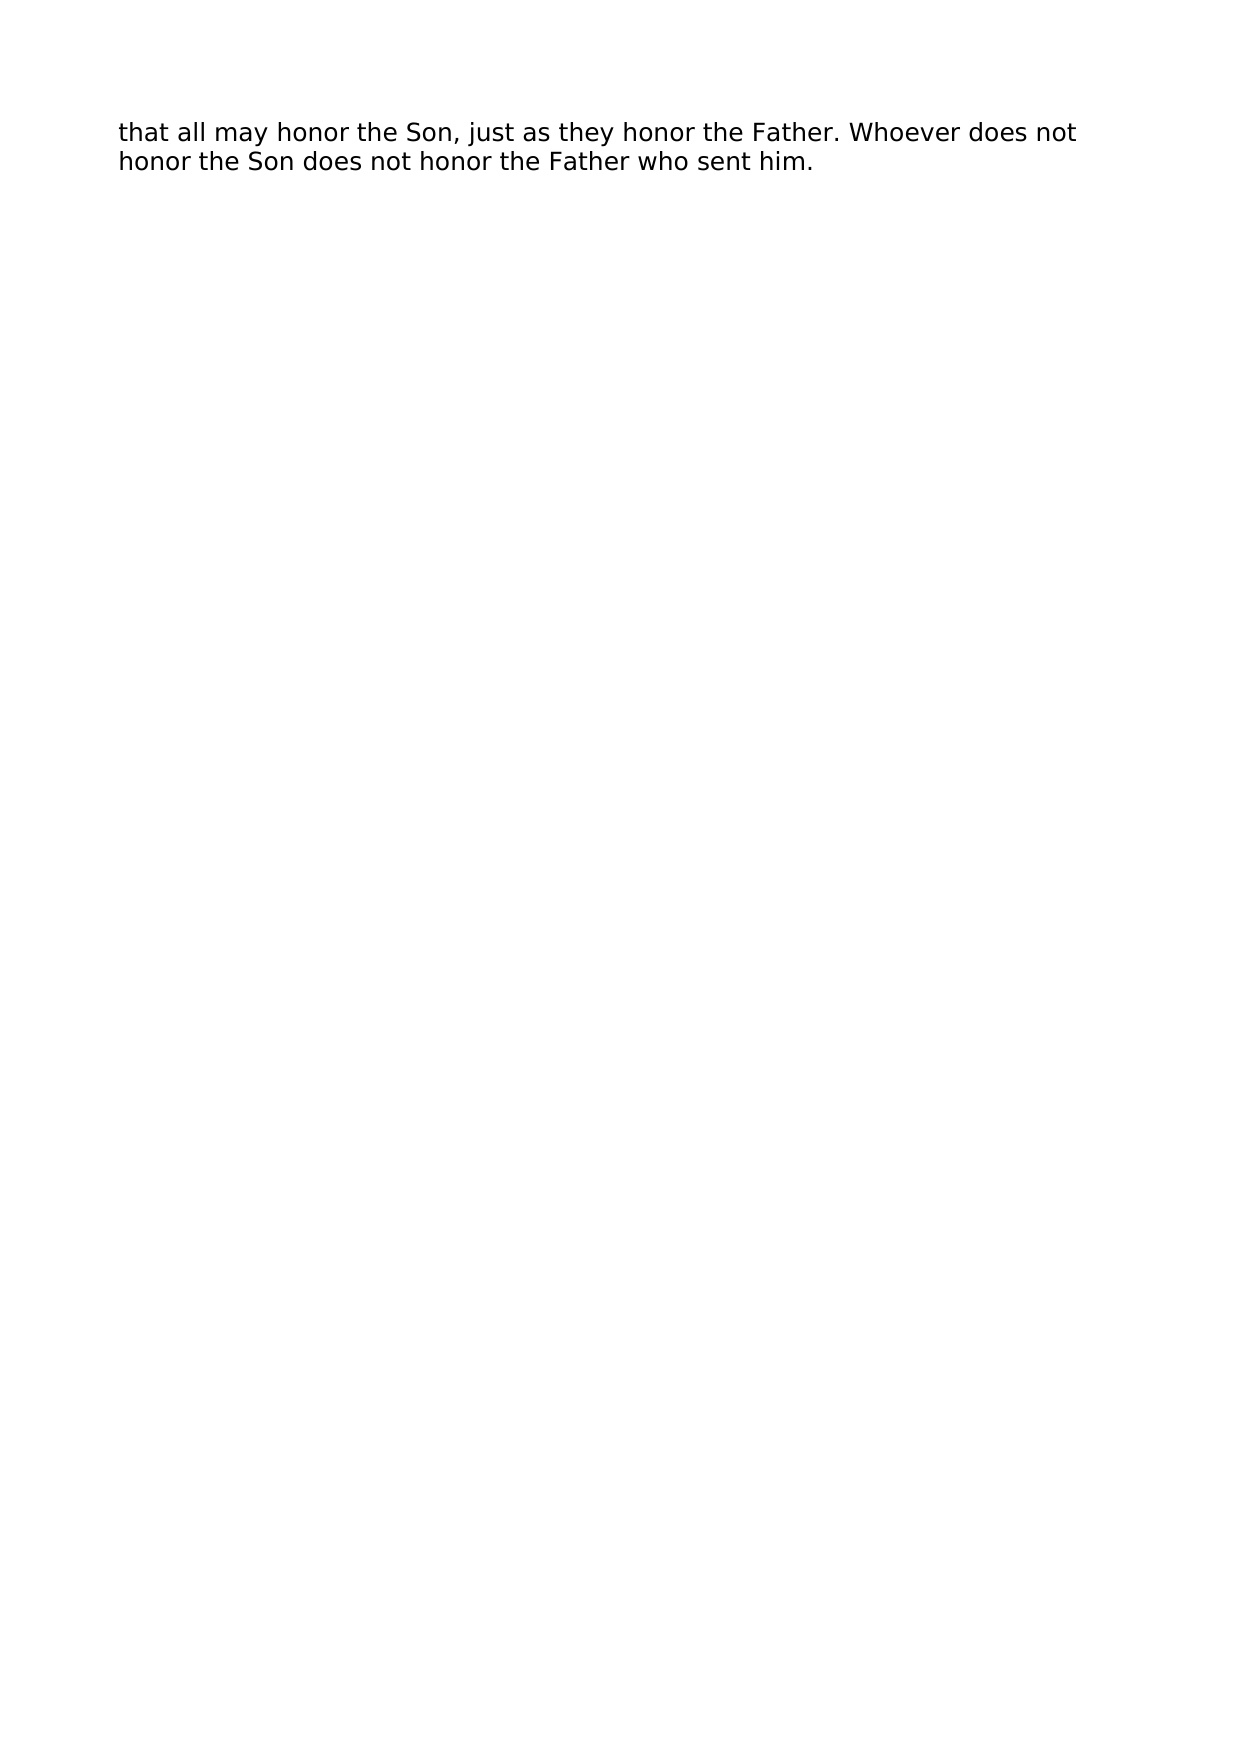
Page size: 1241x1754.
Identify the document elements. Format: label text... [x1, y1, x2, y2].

text that all may honor the Son, just as they honor the Father. Whoever does not honor the Son does not honor the Father who sent him. [118, 118, 1122, 176]
